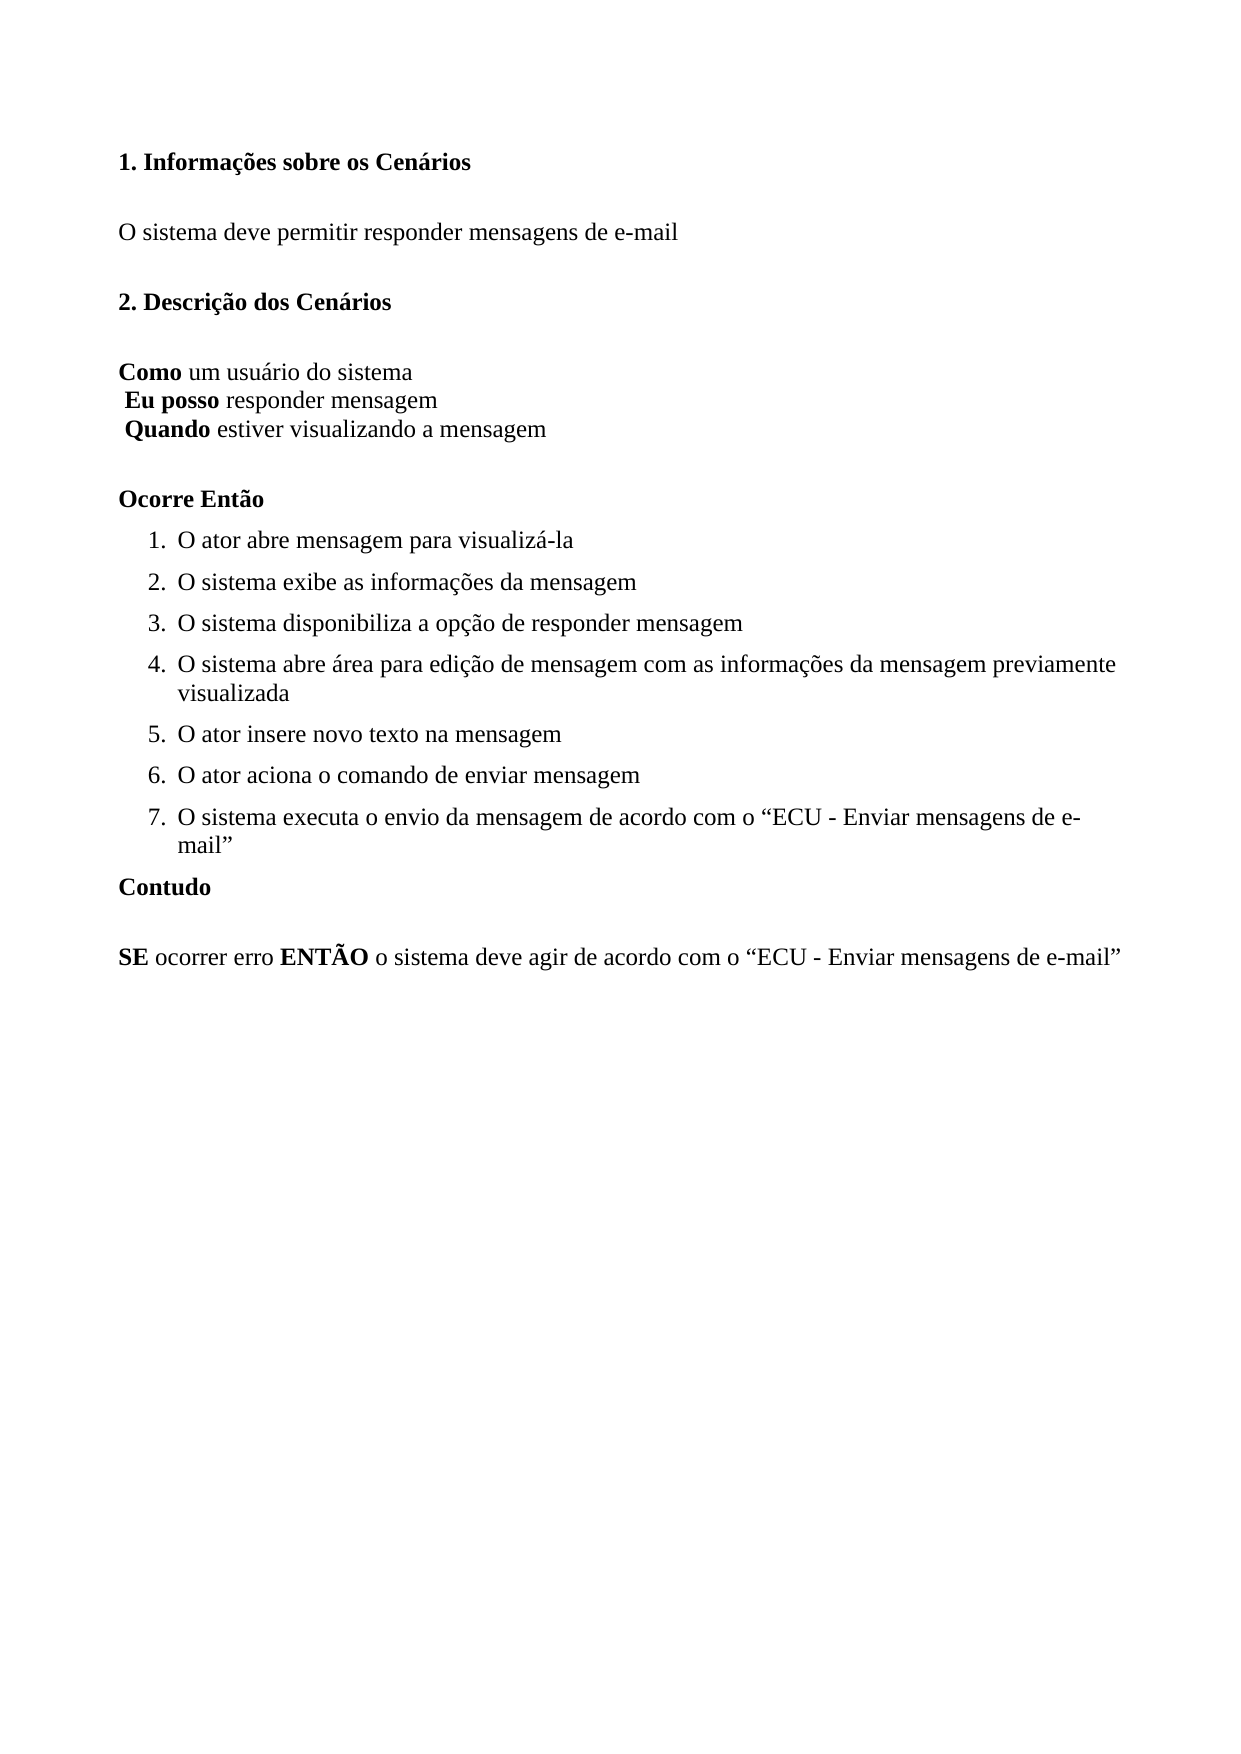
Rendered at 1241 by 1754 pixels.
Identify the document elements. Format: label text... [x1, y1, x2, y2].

text Contudo [118, 872, 1122, 929]
list O sistema abre área para edição de mensagem com as informações da mensagem previamente visualizada [148, 649, 1122, 707]
text O sistema deve permitir responder mensagens de e-mail [118, 217, 1122, 274]
list O sistema exibe as informações da mensagem [148, 567, 1122, 596]
list O ator abre mensagem para visualizá-la [148, 526, 1122, 554]
list O ator aciona o comando de enviar mensagem [148, 761, 1122, 789]
text 1. Informações sobre os Cenários [118, 147, 1122, 204]
list O ator insere novo texto na mensagem [148, 719, 1122, 748]
text Ocorre Então [118, 484, 1122, 513]
text 2. Descrição dos Cenários [118, 287, 1122, 344]
list O sistema disponibiliza a opção de responder mensagem [148, 608, 1122, 637]
text Como um usuário do sistema Eu posso responder mensagem Quando estiver visualizando a mensagem [118, 357, 1122, 472]
text SE ocorrer erro ENTÃO o sistema deve agir de acordo com o “ECU - Enviar mensagens de e-mail” [118, 942, 1122, 971]
list O sistema executa o envio da mensagem de acordo com o “ECU - Enviar mensagens de e-mail” [148, 802, 1122, 859]
